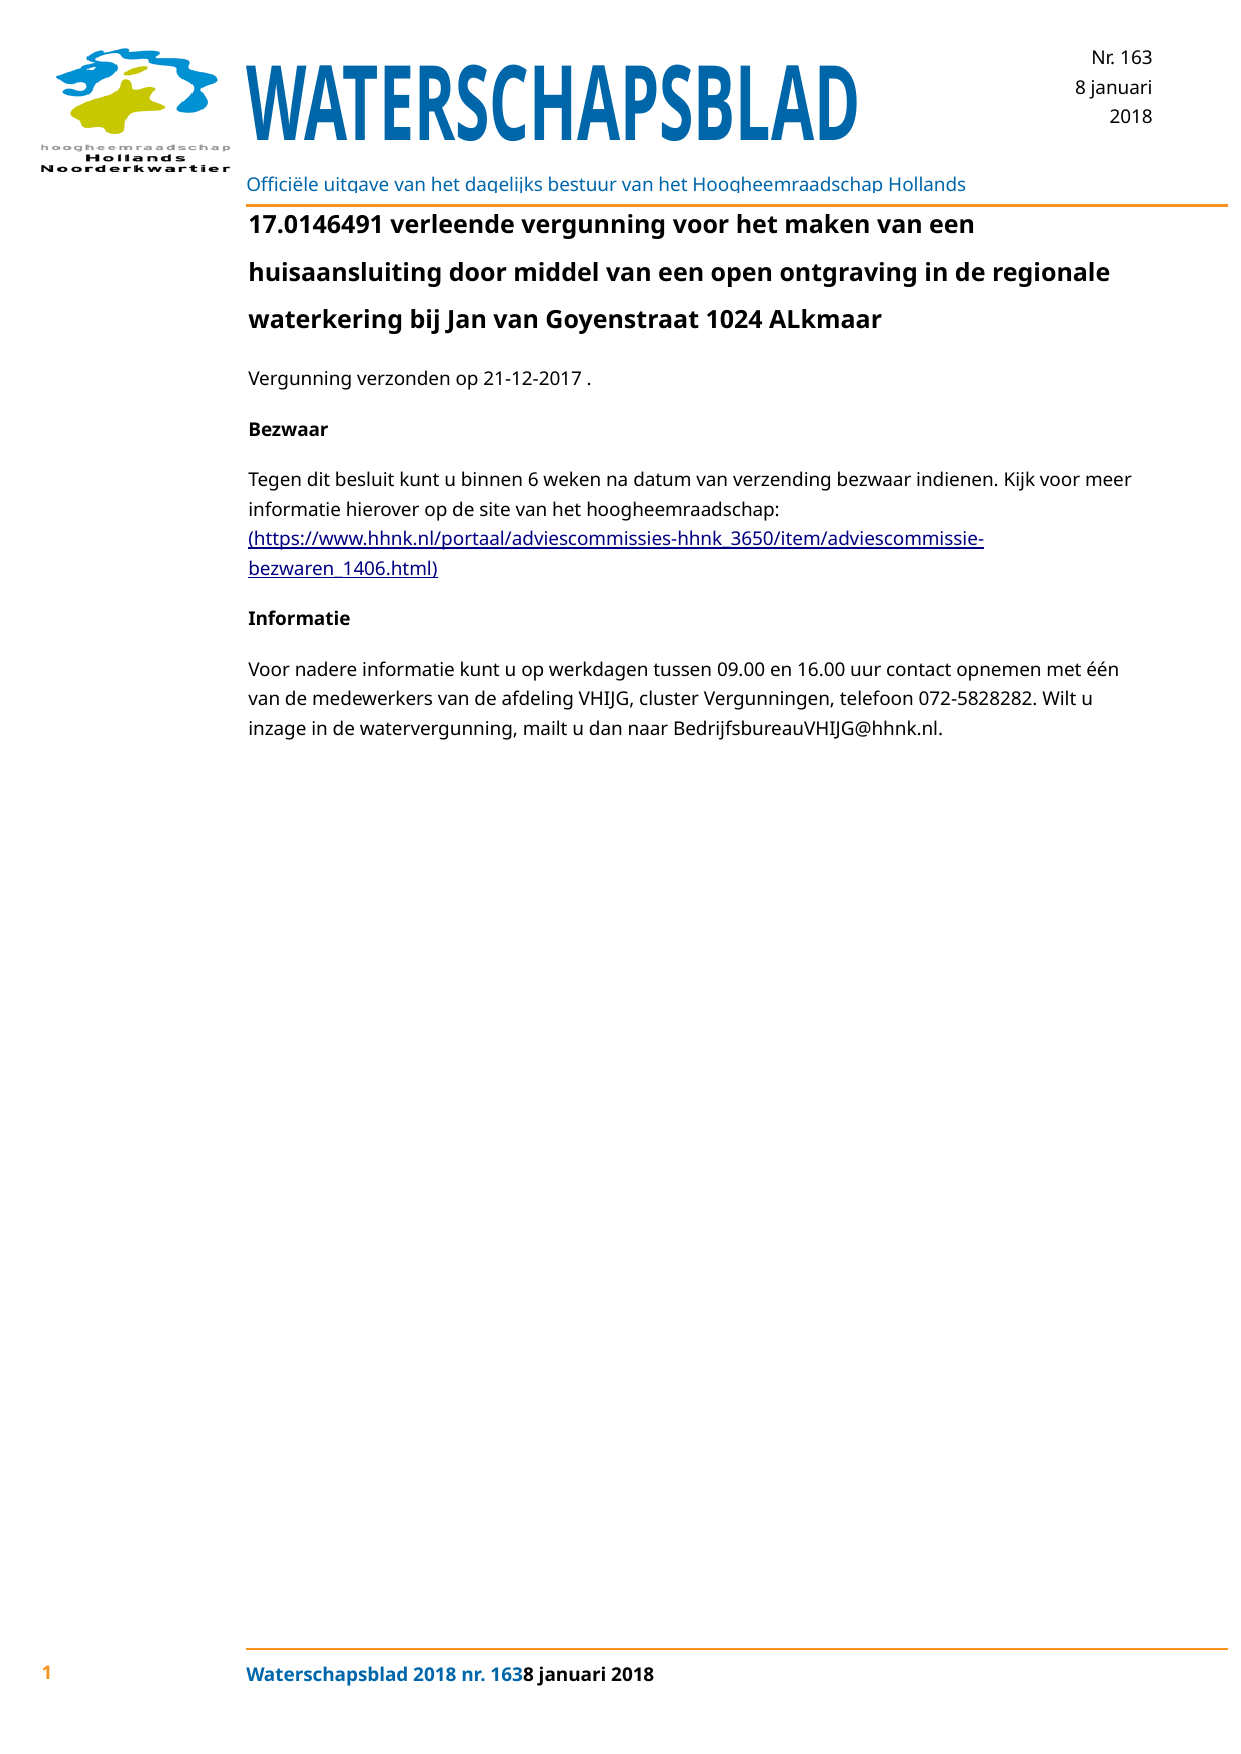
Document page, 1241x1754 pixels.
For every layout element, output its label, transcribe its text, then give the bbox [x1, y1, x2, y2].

text Informatie [248, 606, 1152, 631]
text 17.0146491 verleende vergunning voor het maken van een huisaansluiting door middel van een open ontgraving in de regionale waterkering bij Jan van Goyenstraat 1024 ALkmaar [248, 207, 1152, 336]
text Tegen dit besluit kunt u binnen 6 weken na datum van verzending bezwaar indienen. Kijk voor meer informatie hierover op de site van het hoogheemraadschap: (https://www.hhnk.nl/portaal/adviescommissies-hhnk_3650/item/adviescommissie-bezwaren_1406.html) [248, 466, 1152, 581]
text Bezwaar [248, 416, 1152, 442]
text Voor nadere informatie kunt u op werkdagen tussen 09.00 en 16.00 uur contact opnemen met één van de medewerkers van de afdeling VHIJG, cluster Vergunningen, telefoon 072-5828282. Wilt u inzage in de watervergunning, mailt u dan naar BedrijfsbureauVHIJG@hhnk.nl. [248, 656, 1152, 741]
text Vergunning verzonden op 21-12-2017 . [248, 366, 1152, 391]
picture [41, 47, 231, 172]
